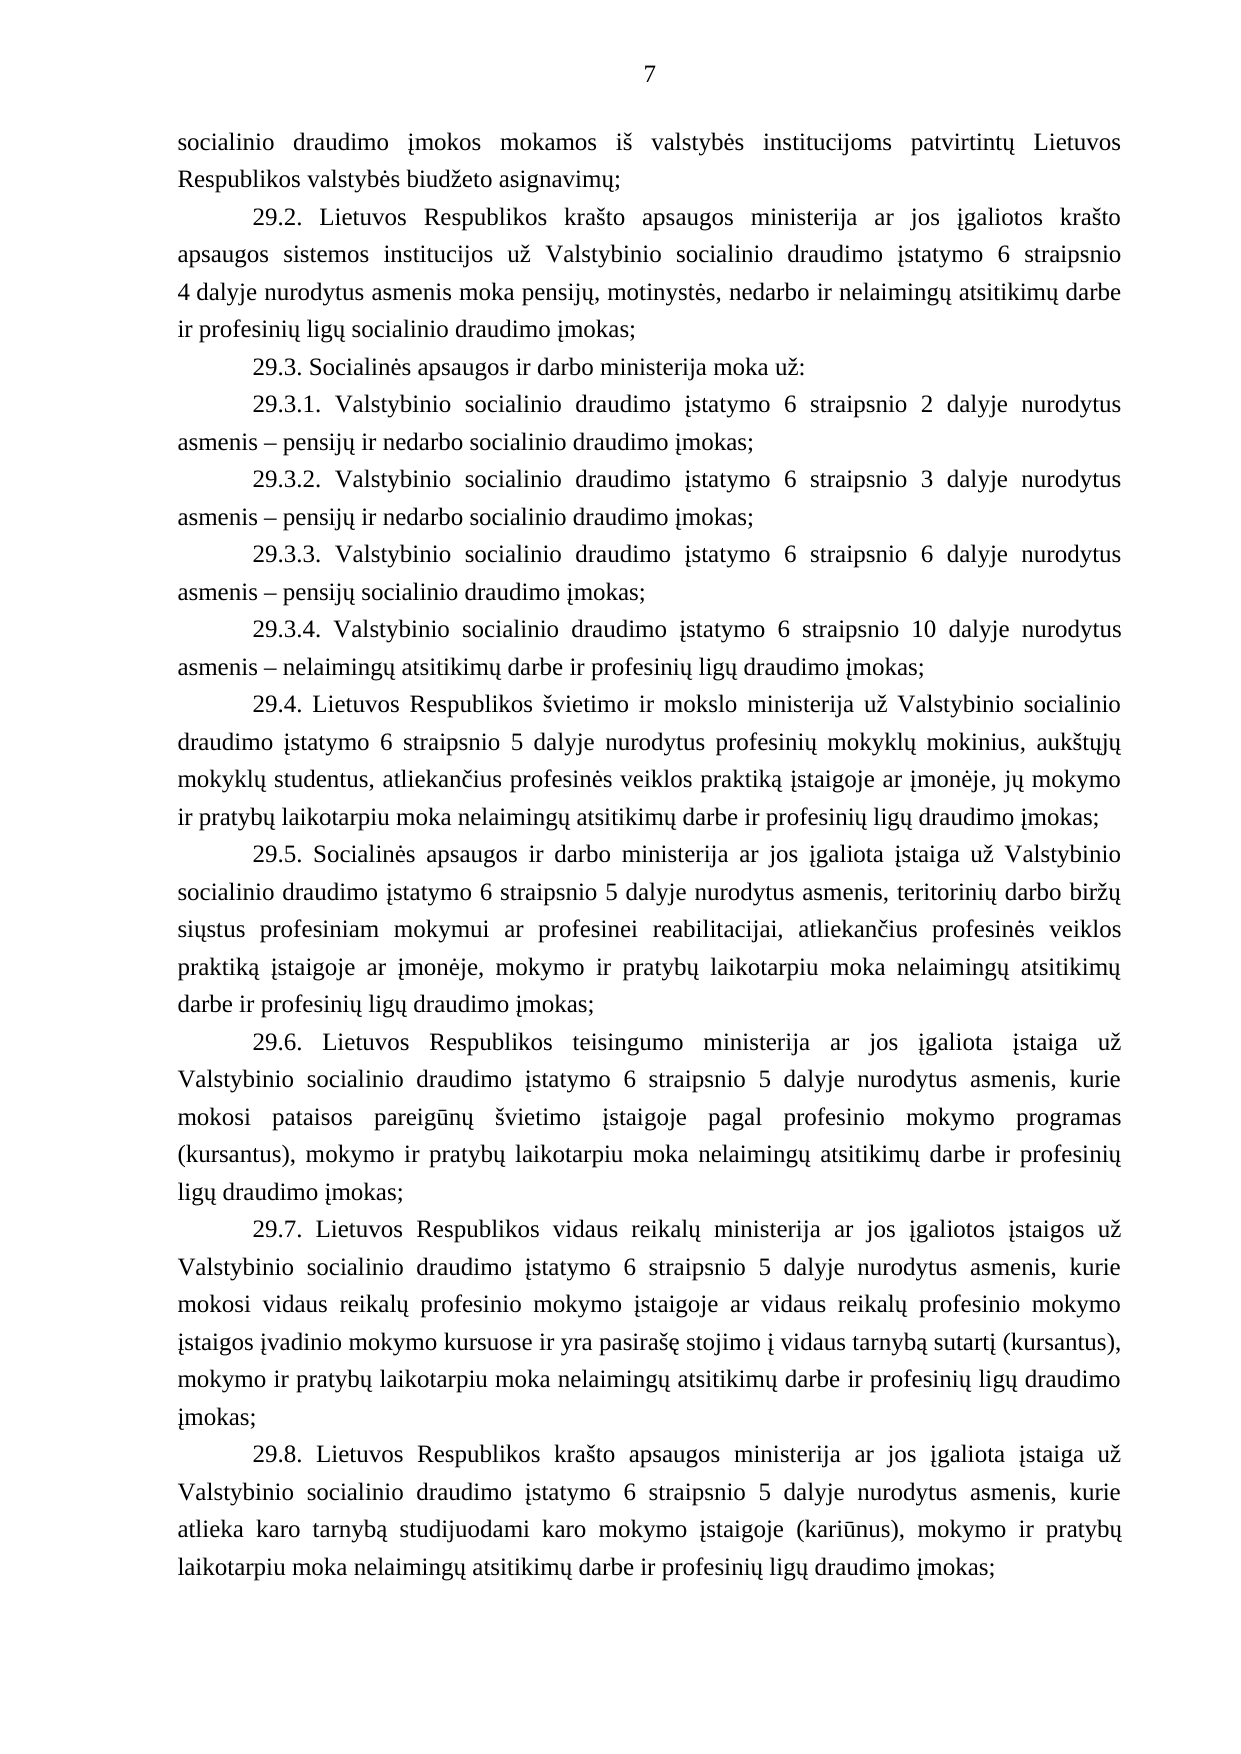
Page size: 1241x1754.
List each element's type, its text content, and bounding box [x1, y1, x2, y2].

text 29.3.3. Valstybinio socialinio draudimo įstatymo 6 straipsnio 6 dalyje nurodytus asmenis – pensijų socialinio draudimo įmokas; [177, 531, 1122, 606]
text 29.3.4. Valstybinio socialinio draudimo įstatymo 6 straipsnio 10 dalyje nurodytus asmenis – nelaimingų atsitikimų darbe ir profesinių ligų draudimo įmokas; [177, 606, 1122, 681]
text 29.3.2. Valstybinio socialinio draudimo įstatymo 6 straipsnio 3 dalyje nurodytus asmenis – pensijų ir nedarbo socialinio draudimo įmokas; [177, 456, 1122, 531]
text 29.8. Lietuvos Respublikos krašto apsaugos ministerija ar jos įgaliota įstaiga už Valstybinio socialinio draudimo įstatymo 6 straipsnio 5 dalyje nurodytus asmenis, kurie atlieka karo tarnybą studijuodami karo mokymo įstaigoje (kariūnus), mokymo ir pratybų laikotarpiu moka nelaimingų atsitikimų darbe ir profesinių ligų draudimo įmokas; [177, 1431, 1122, 1581]
text 29.3. Socialinės apsaugos ir darbo ministerija moka už: [177, 343, 1122, 381]
text socialinio draudimo įmokos mokamos iš valstybės institucijoms patvirtintų Lietuvos Respublikos valstybės biudžeto asignavimų; [177, 118, 1122, 193]
text 29.3.1. Valstybinio socialinio draudimo įstatymo 6 straipsnio 2 dalyje nurodytus asmenis – pensijų ir nedarbo socialinio draudimo įmokas; [177, 381, 1122, 456]
text 29.2. Lietuvos Respublikos krašto apsaugos ministerija ar jos įgaliotos krašto apsaugos sistemos institucijos už Valstybinio socialinio draudimo įstatymo 6 straipsnio 4 dalyje nurodytus asmenis moka pensijų, motinystės, nedarbo ir nelaimingų atsitikimų darbe ir profesinių ligų socialinio draudimo įmokas; [177, 193, 1122, 343]
text 29.7. Lietuvos Respublikos vidaus reikalų ministerija ar jos įgaliotos įstaigos už Valstybinio socialinio draudimo įstatymo 6 straipsnio 5 dalyje nurodytus asmenis, kurie mokosi vidaus reikalų profesinio mokymo įstaigoje ar vidaus reikalų profesinio mokymo įstaigos įvadinio mokymo kursuose ir yra pasirašę stojimo į vidaus tarnybą sutartį (kursantus), mokymo ir pratybų laikotarpiu moka nelaimingų atsitikimų darbe ir profesinių ligų draudimo įmokas; [177, 1206, 1122, 1431]
text 29.4. Lietuvos Respublikos švietimo ir mokslo ministerija už Valstybinio socialinio draudimo įstatymo 6 straipsnio 5 dalyje nurodytus profesinių mokyklų mokinius, aukštųjų mokyklų studentus, atliekančius profesinės veiklos praktiką įstaigoje ar įmonėje, jų mokymo ir pratybų laikotarpiu moka nelaimingų atsitikimų darbe ir profesinių ligų draudimo įmokas; [177, 681, 1122, 831]
text 29.6. Lietuvos Respublikos teisingumo ministerija ar jos įgaliota įstaiga už Valstybinio socialinio draudimo įstatymo 6 straipsnio 5 dalyje nurodytus asmenis, kurie mokosi pataisos pareigūnų švietimo įstaigoje pagal profesinio mokymo programas (kursantus), mokymo ir pratybų laikotarpiu moka nelaimingų atsitikimų darbe ir profesinių ligų draudimo įmokas; [177, 1018, 1122, 1206]
text 29.5. Socialinės apsaugos ir darbo ministerija ar jos įgaliota įstaiga už Valstybinio socialinio draudimo įstatymo 6 straipsnio 5 dalyje nurodytus asmenis, teritorinių darbo biržų siųstus profesiniam mokymui ar profesinei reabilitacijai, atliekančius profesinės veiklos praktiką įstaigoje ar įmonėje, mokymo ir pratybų laikotarpiu moka nelaimingų atsitikimų darbe ir profesinių ligų draudimo įmokas; [177, 831, 1122, 1018]
